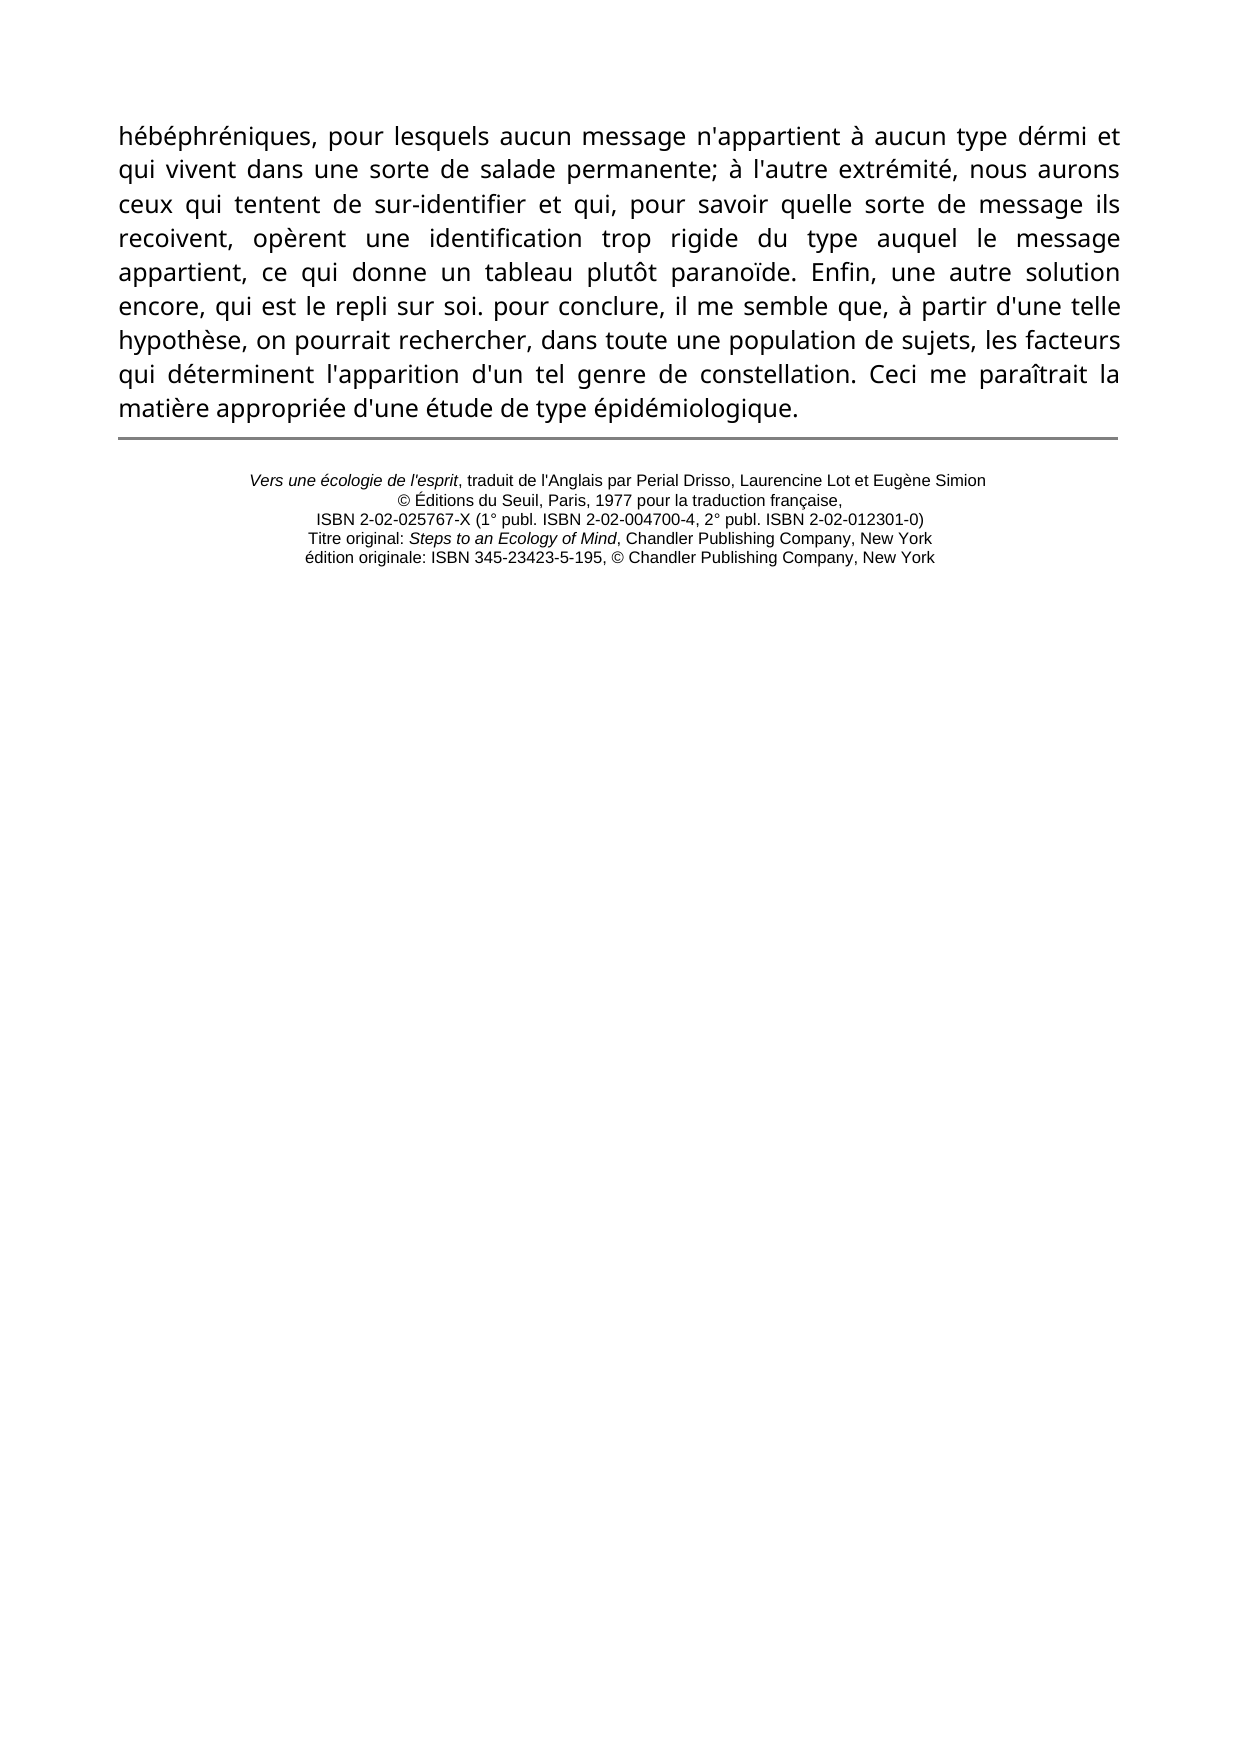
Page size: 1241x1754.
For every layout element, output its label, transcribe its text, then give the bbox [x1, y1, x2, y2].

text Vers une écologie de l'esprit, traduit de l'Anglais par Perial Drisso, Laurencine Lot et Eugène Simion © Éditions du Seuil, Paris, 1977 pour la traduction française, ISBN 2-02-025767-X (1° publ. ISBN 2-02-004700-4, 2° publ. ISBN 2-02-012301-0) Titre original: Steps to an Ecology of Mind, Chandler Publishing Company, New York édition originale: ISBN 345-23423-5-195, © Chandler Publishing Company, New York [118, 471, 1122, 567]
text hébéphréniques, pour lesquels aucun message n'appartient à aucun type dérmi et qui vivent dans une sorte de salade permanente; à l'autre extrémité, nous aurons ceux qui tentent de sur-identifier et qui, pour savoir quelle sorte de message ils recoivent, opèrent une identification trop rigide du type auquel le message appartient, ce qui donne un tableau plutôt paranoïde. Enfin, une autre solution encore, qui est le repli sur soi. pour conclure, il me semble que, à partir d'une telle hypothèse, on pourrait rechercher, dans toute une population de sujets, les facteurs qui déterminent l'apparition d'un tel genre de constellation. Ceci me paraîtrait la matière appropriée d'une étude de type épidémiologique. [118, 118, 1122, 425]
